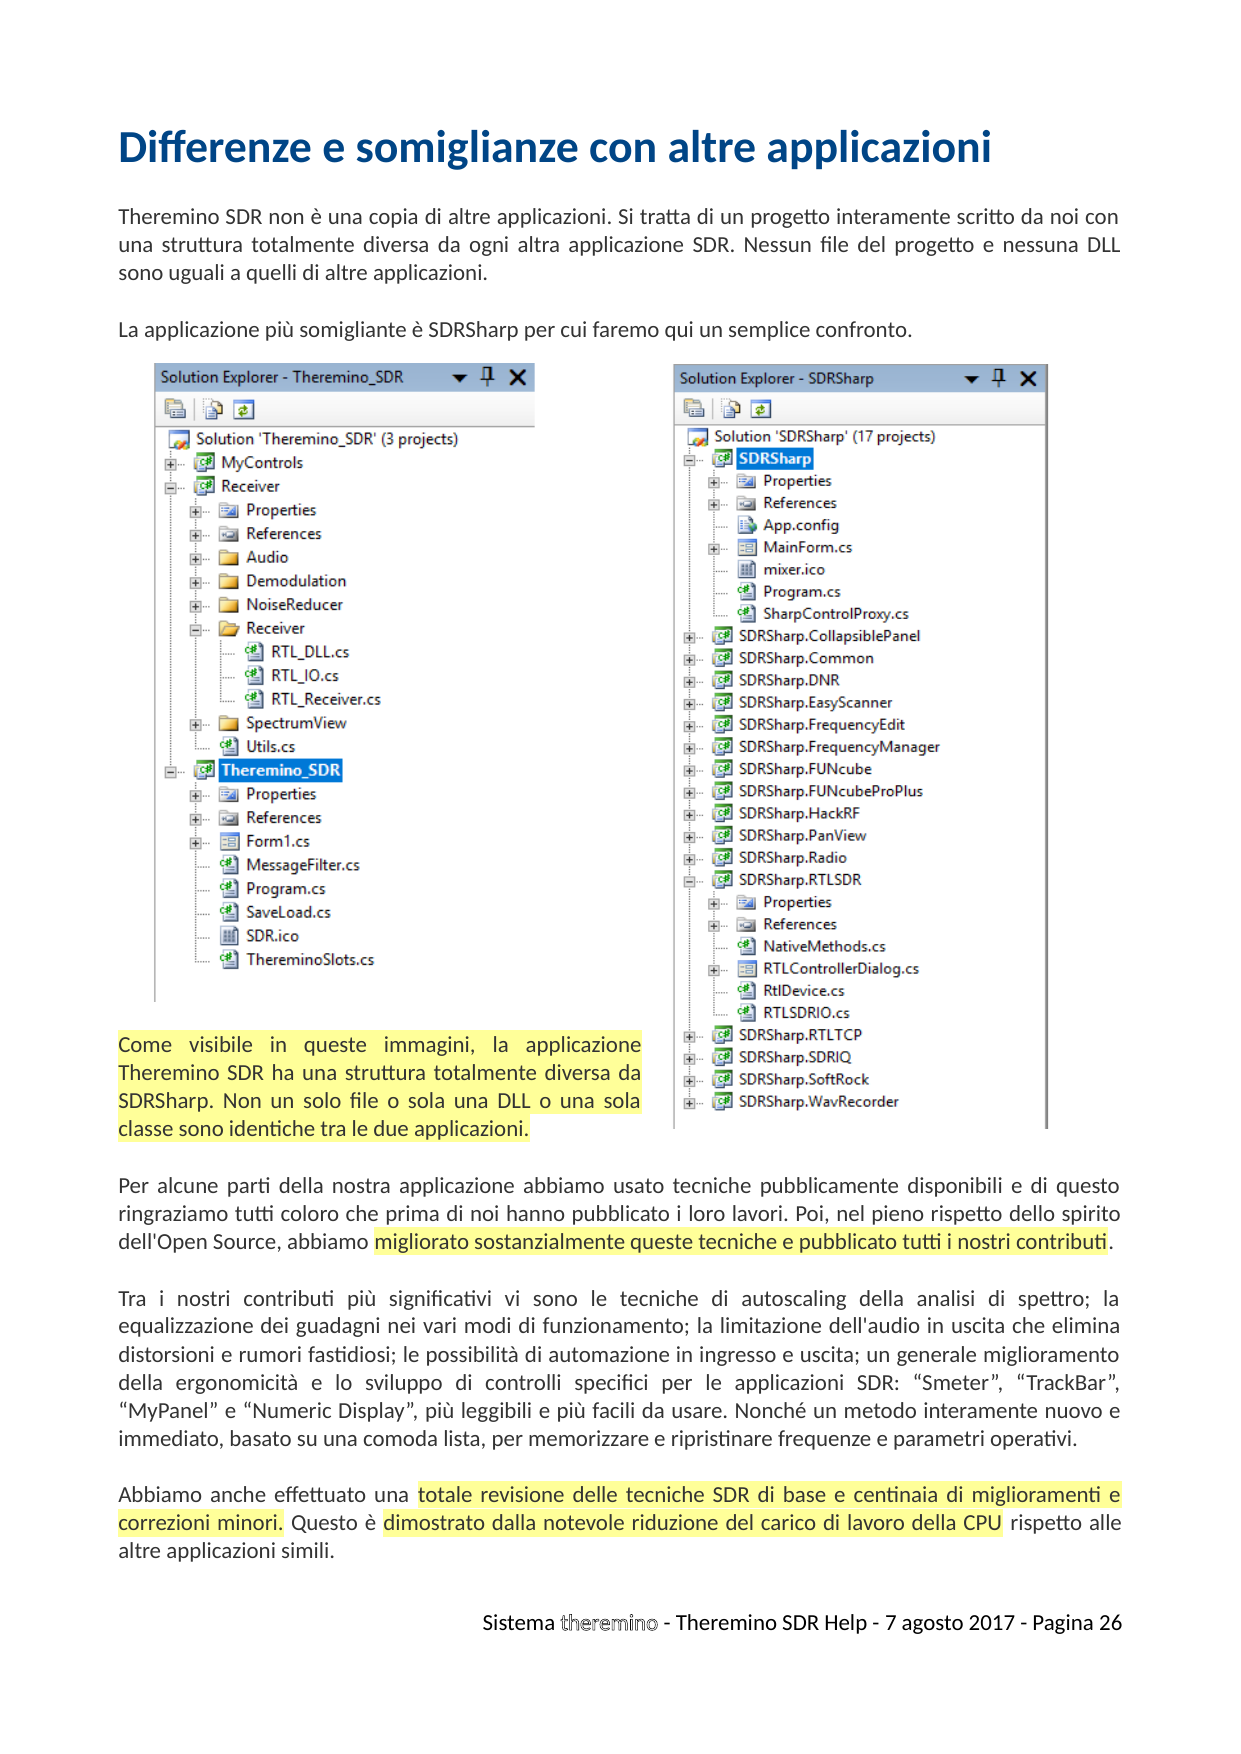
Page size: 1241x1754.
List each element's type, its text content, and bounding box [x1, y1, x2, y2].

text Theremino SDR non è una copia di altre applicazioni. Si tratta di un progetto interamente scritto da noi con una struttura totalmente diversa da ogni altra applicazione SDR. Nessun file del progetto e nessuna DLL sono uguali a quelli di altre applicazioni. [118, 174, 1122, 286]
picture [671, 364, 1049, 1129]
text La applicazione più somigliante è SDRSharp per cui faremo qui un semplice confronto. [118, 315, 1122, 343]
text Come visibile in queste immagini, la applicazione Theremino SDR ha una struttura totalmente diversa da SDRSharp. Non un solo file o sola una DLL o una sola classe sono identiche tra le due applicazioni. [118, 1030, 1122, 1142]
text Abbiamo anche effettuato una totale revisione delle tecniche SDR di base e centinaia di miglioramenti e correzioni minori. Questo è dimostrato dalla notevole riduzione del carico di lavoro della CPU rispetto alle altre applicazioni simili. [118, 1481, 1122, 1564]
subtitle Differenze e somiglianze con altre applicazioni [118, 118, 1122, 174]
text Tra i nostri contributi più significativi vi sono le tecniche di autoscaling della analisi di spettro; la equalizzazione dei guadagni nei vari modi di funzionamento; la limitazione dell'audio in uscita che elimina distorsioni e rumori fastidiosi; le possibilità di automazione in ingresso e uscita; un generale miglioramento della ergonomicità e lo sviluppo di controlli specifici per le applicazioni SDR: “Smeter”, “TrackBar”, “MyPanel” e “Numeric Display”, più leggibili e più facili da usare. Nonché un metodo interamente nuovo e immediato, basato su una comoda lista, per memorizzare e ripristinare frequenze e parametri operativi. [118, 1284, 1122, 1452]
text Per alcune parti della nostra applicazione abbiamo usato tecniche pubblicamente disponibili e di questo ringraziamo tutti coloro che prima di noi hanno pubblicato i loro lavori. Poi, nel pieno rispetto dello spirito dell'Open Source, abbiamo migliorato sostanzialmente queste tecniche e pubblicato tutti i nostri contributi. [118, 1171, 1122, 1255]
picture [153, 363, 535, 1002]
